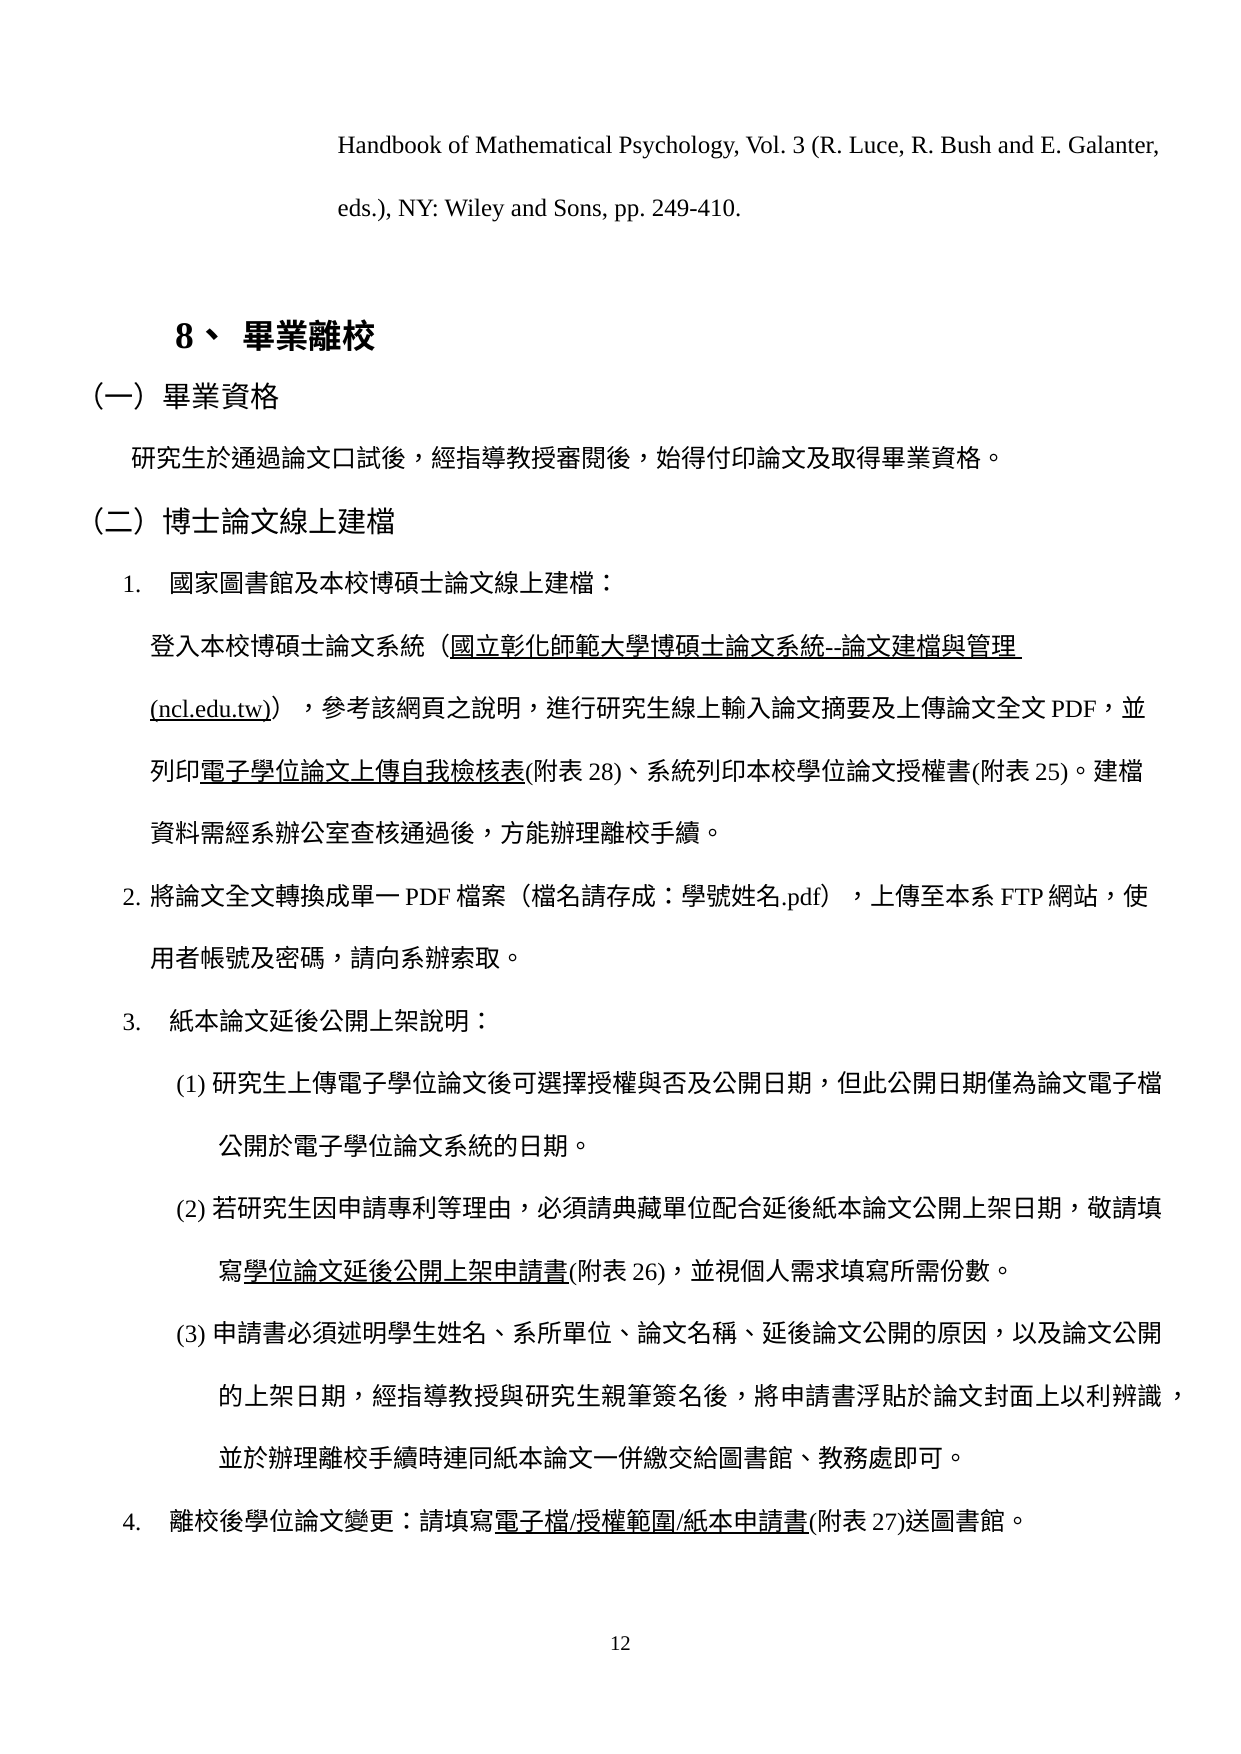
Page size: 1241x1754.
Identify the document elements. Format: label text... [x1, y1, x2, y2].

text (1) 研究生上傳電子學位論文後可選擇授權與否及公開日期，但此公開日期僅為論文電子檔公開於電子學位論文系統的日期。 [176, 1040, 1165, 1165]
list 國家圖書館及本校博碩士論文線上建檔： [122, 540, 1165, 603]
text (2) 若研究生因申請專利等理由，必須請典藏單位配合延後紙本論文公開上架日期，敬請填寫學位論文延後公開上架申請書(附表26)，並視個人需求填寫所需份數。 [176, 1165, 1165, 1290]
subtitle 畢業離校 [175, 290, 1165, 353]
text Handbook of Mathematical Psychology, Vol. 3 (R. Luce, R. Bush and E. Galanter, eds.), NY: Wiley and Sons, pp. 249-410. [262, 103, 1162, 228]
subtitle （二）博士論文線上建檔 [75, 478, 1165, 540]
list 紙本論文延後公開上架說明： [122, 978, 1165, 1040]
list 離校後學位論文變更：請填寫電子檔/授權範圍/紙本申請書(附表27)送圖書館。 [122, 1478, 1165, 1540]
list 將論文全文轉換成單一PDF檔案（檔名請存成：學號姓名.pdf），上傳至本系FTP網站，使用者帳號及密碼，請向系辦索取。 [122, 853, 1165, 978]
subtitle （一）畢業資格 [75, 353, 1165, 415]
text 研究生於通過論文口試後，經指導教授審閱後，始得付印論文及取得畢業資格。 [75, 415, 1162, 478]
text (3) 申請書必須述明學生姓名、系所單位、論文名稱、延後論文公開的原因，以及論文公開的上架日期，經指導教授與研究生親筆簽名後，將申請書浮貼於論文封面上以利辨識，並於辦理離校手續時連同紙本論文一併繳交給圖書館、教務處即可。 [176, 1290, 1165, 1478]
text 登入本校博碩士論文系統（國立彰化師範大學博碩士論文系統--論文建檔與管理 (ncl.edu.tw)），參考該網頁之說明，進行研究生線上輸入論文摘要及上傳論文全文PDF，並列印電子學位論文上傳自我檢核表(附表28)、系統列印本校學位論文授權書(附表25)。建檔資料需經系辦公室查核通過後，方能辦理離校手續。 [150, 603, 1165, 853]
